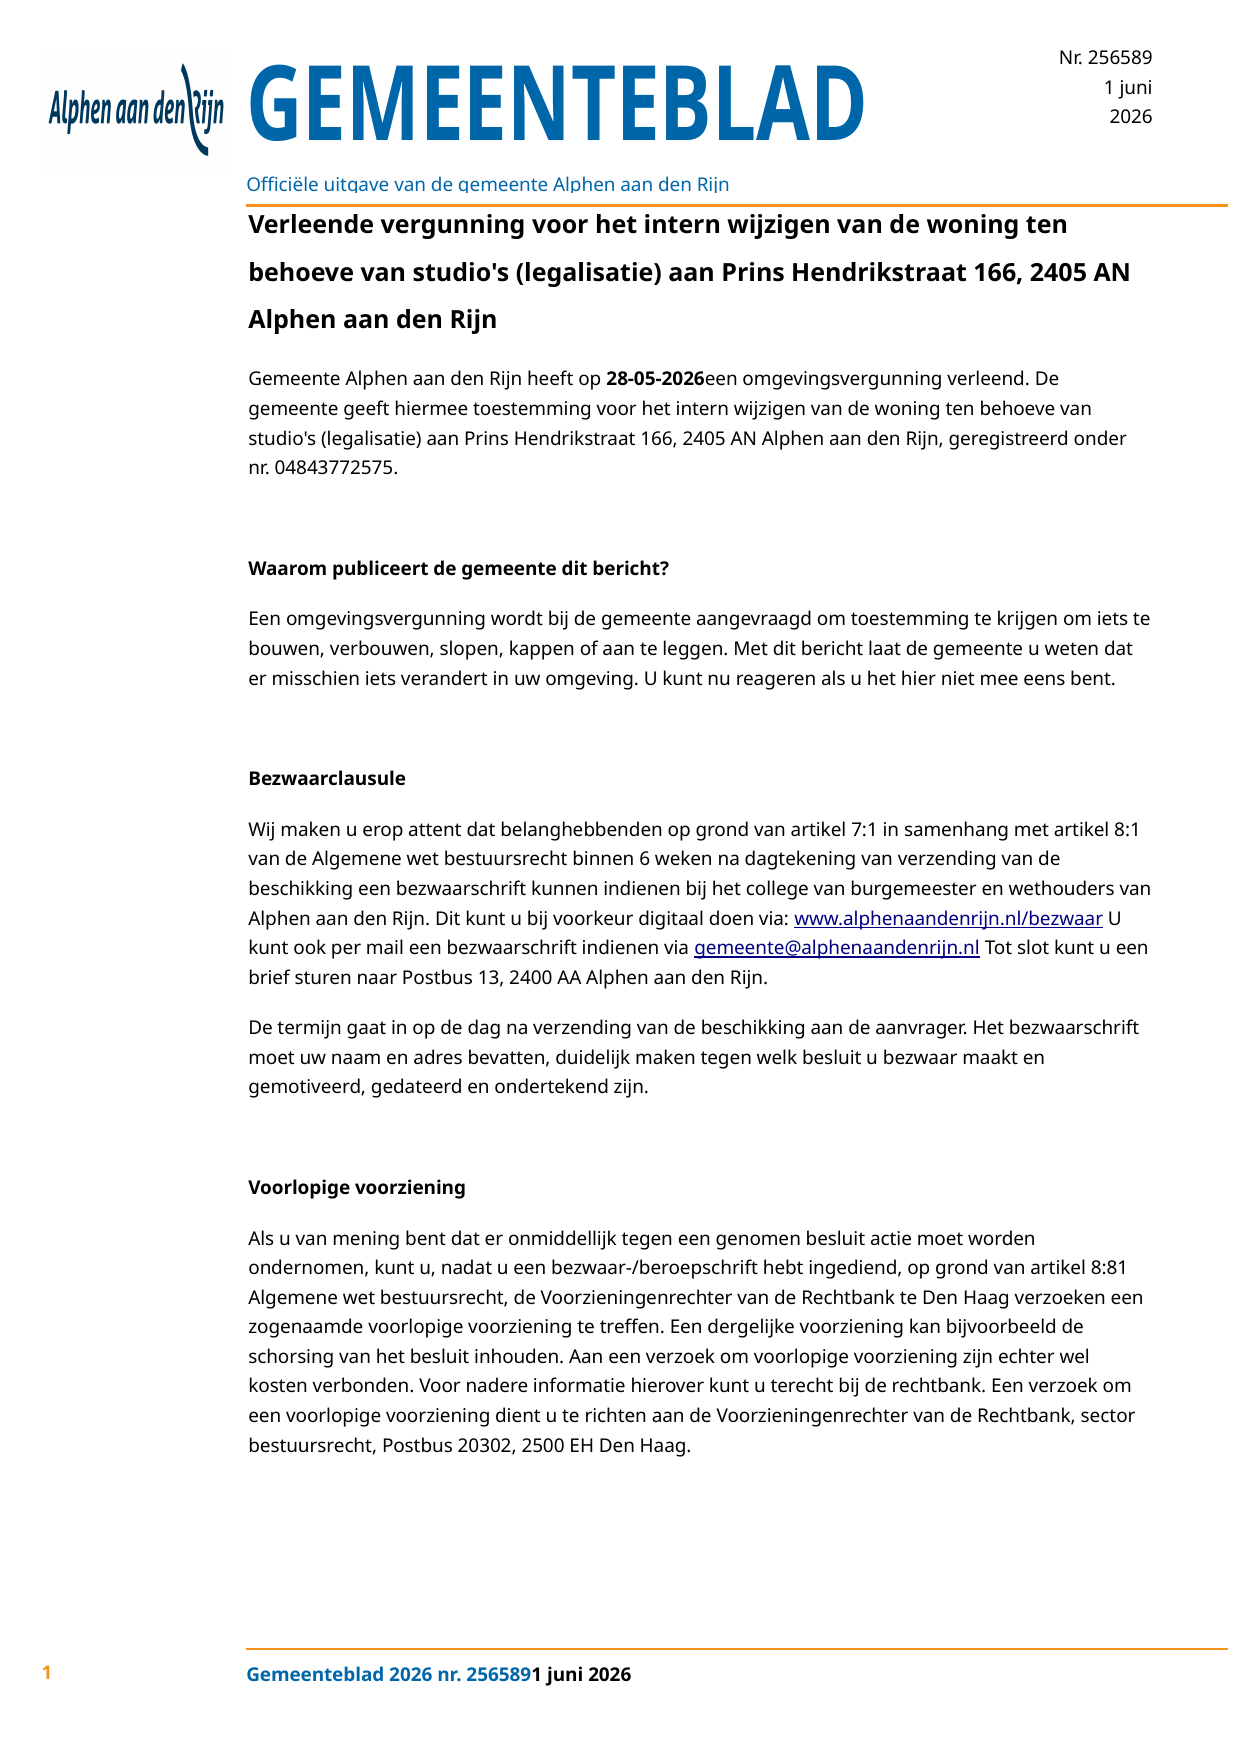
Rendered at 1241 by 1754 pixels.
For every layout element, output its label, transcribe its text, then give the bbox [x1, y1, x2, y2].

text De termijn gaat in op de dag na verzending van de beschikking aan de aanvrager. Het bezwaarschrift moet uw naam en adres bevatten, duidelijk maken tegen welk besluit u bezwaar maakt en gemotiveerd, gedateerd en ondertekend zijn. [248, 1014, 1152, 1099]
text Verleende vergunning voor het intern wijzigen van de woning ten behoeve van studio's (legalisatie) aan Prins Hendrikstraat 166, 2405 AN Alphen aan den Rijn [248, 207, 1152, 336]
text Een omgevingsvergunning wordt bij de gemeente aangevraagd om toestemming te krijgen om iets te bouwen, verbouwen, slopen, kappen of aan te leggen. Met dit bericht laat de gemeente u weten dat er misschien iets verandert in uw omgeving. U kunt nu reageren als u het hier niet mee eens bent. [248, 606, 1152, 690]
text Waarom publiceert de gemeente dit bericht? [248, 555, 1152, 581]
text Als u van mening bent dat er onmiddellijk tegen een genomen besluit actie moet worden ondernomen, kunt u, nadat u een bezwaar-/beroepschrift hebt ingediend, op grond van artikel 8:81 Algemene wet bestuursrecht, de Voorzieningenrechter van de Rechtbank te Den Haag verzoeken een zogenaamde voorlopige voorziening te treffen. Een dergelijke voorziening kan bijvoorbeeld de schorsing van het besluit inhouden. Aan een verzoek om voorlopige voorziening zijn echter wel kosten verbonden. Voor nadere informatie hierover kunt u terecht bij de rechtbank. Een verzoek om een voorlopige voorziening dient u te richten aan de Voorzieningenrechter van de Rechtbank, sector bestuursrecht, Postbus 20302, 2500 EH Den Haag. [248, 1225, 1152, 1457]
text Voorlopige voorziening [248, 1174, 1152, 1200]
picture [41, 47, 231, 172]
text Gemeente Alphen aan den Rijn heeft op 28-05-2026een omgevingsvergunning verleend. De gemeente geeft hiermee toestemming voor het intern wijzigen van de woning ten behoeve van studio's (legalisatie) aan Prins Hendrikstraat 166, 2405 AN Alphen aan den Rijn, geregistreerd onder nr. 04843772575. [248, 366, 1152, 480]
text Bezwaarclausule [248, 766, 1152, 791]
text Wij maken u erop attent dat belanghebbenden op grond van artikel 7:1 in samenhang met artikel 8:1 van de Algemene wet bestuursrecht binnen 6 weken na dagtekening van verzending van de beschikking een bezwaarschrift kunnen indienen bij het college van burgemeester en wethouders van Alphen aan den Rijn. Dit kunt u bij voorkeur digitaal doen via: www.alphenaandenrijn.nl/bezwaar U kunt ook per mail een bezwaarschrift indienen via gemeente@alphenaandenrijn.nl Tot slot kunt u een brief sturen naar Postbus 13, 2400 AA Alphen aan den Rijn. [248, 816, 1152, 989]
